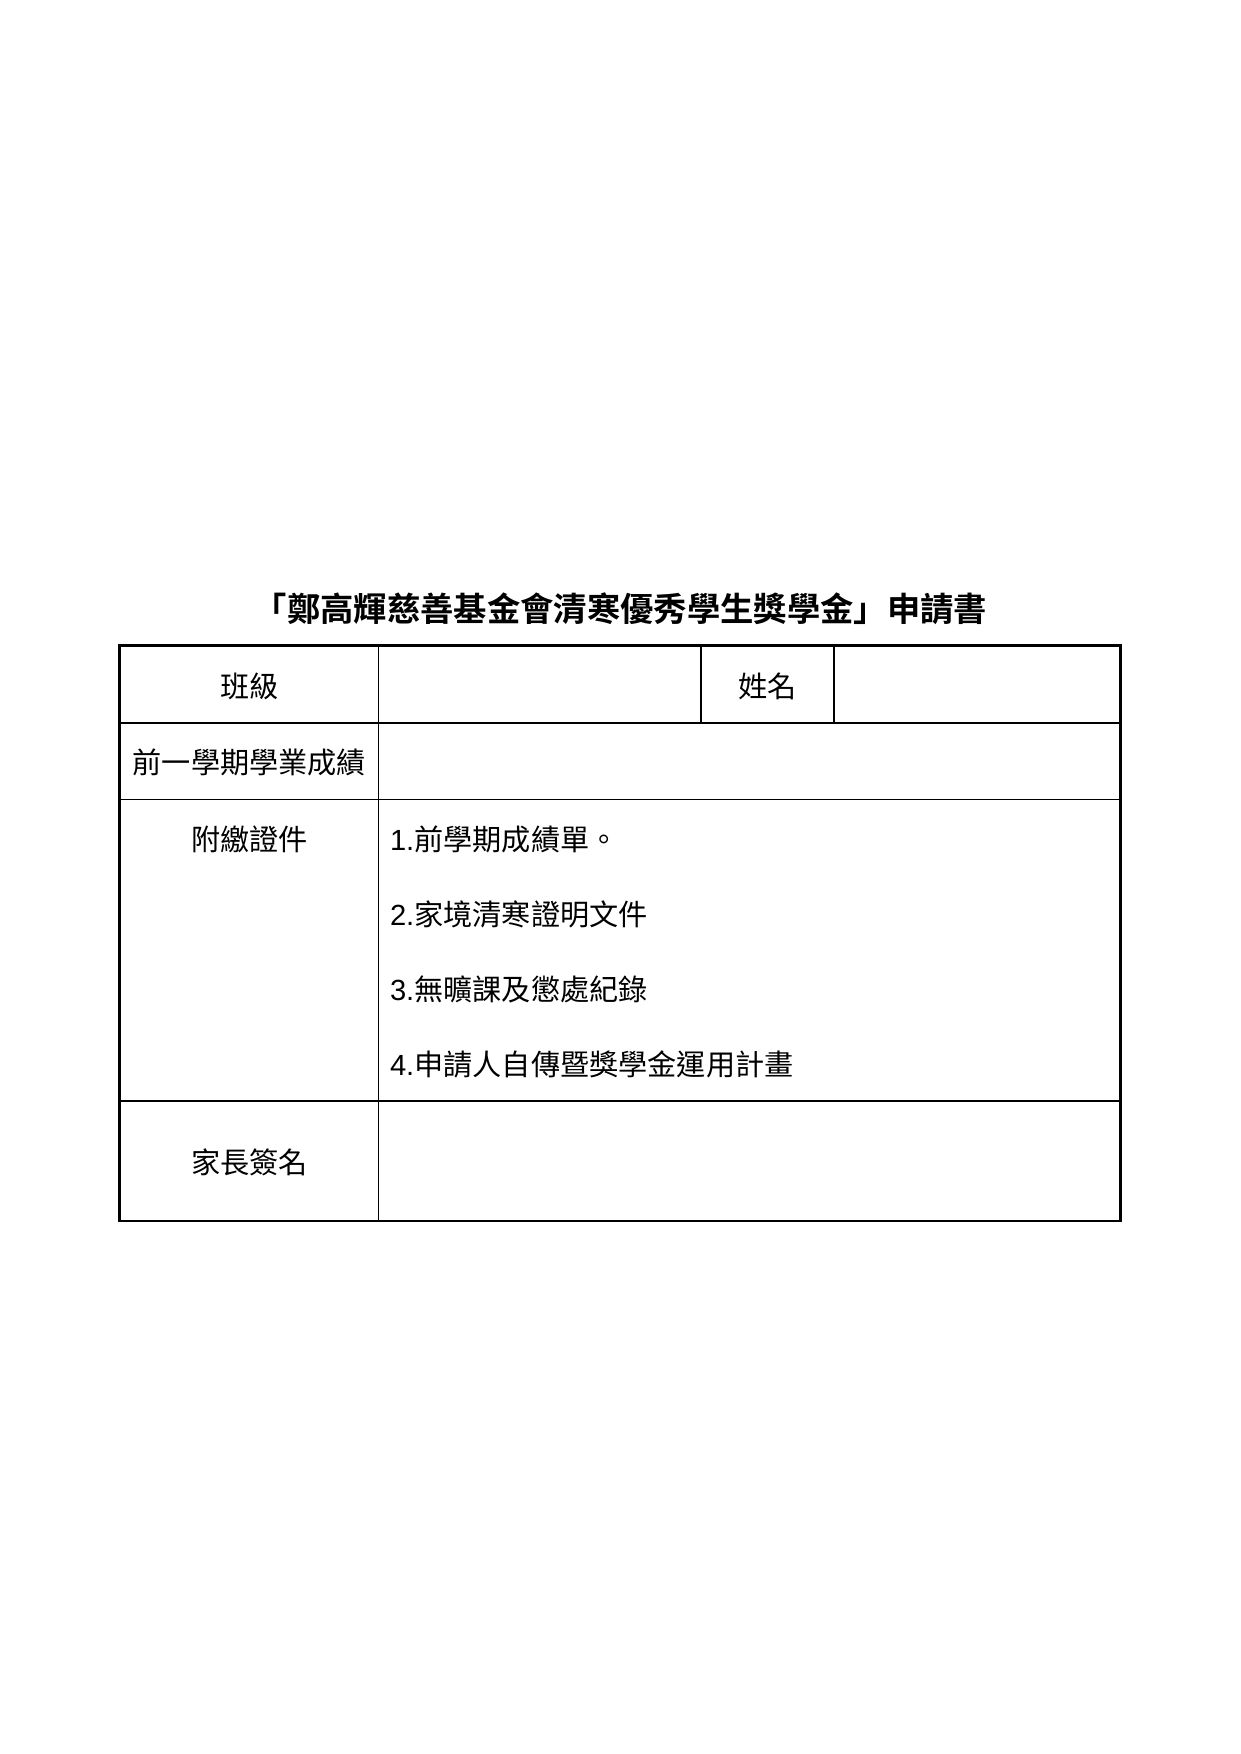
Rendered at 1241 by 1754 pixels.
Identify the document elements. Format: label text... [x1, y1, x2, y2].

text 「鄭高輝慈善基金會清寒優秀學生獎學金」申請書 [118, 569, 1122, 644]
table_cell [379, 724, 1119, 799]
table_cell 前一學期學業成績 [121, 724, 378, 799]
table_header [835, 647, 1119, 722]
table_cell 附繳證件 [121, 800, 378, 1100]
table_header [379, 647, 700, 722]
table_header 班級 [121, 647, 378, 722]
table_cell 家長簽名 [121, 1102, 378, 1220]
table_cell [379, 1102, 1119, 1220]
table_header 姓名 [702, 647, 833, 722]
table_cell 1.前學期成績單。 2.家境清寒證明文件 3.無曠課及懲處紀錄 4.申請人自傳暨獎學金運用計畫 [379, 800, 1119, 1100]
